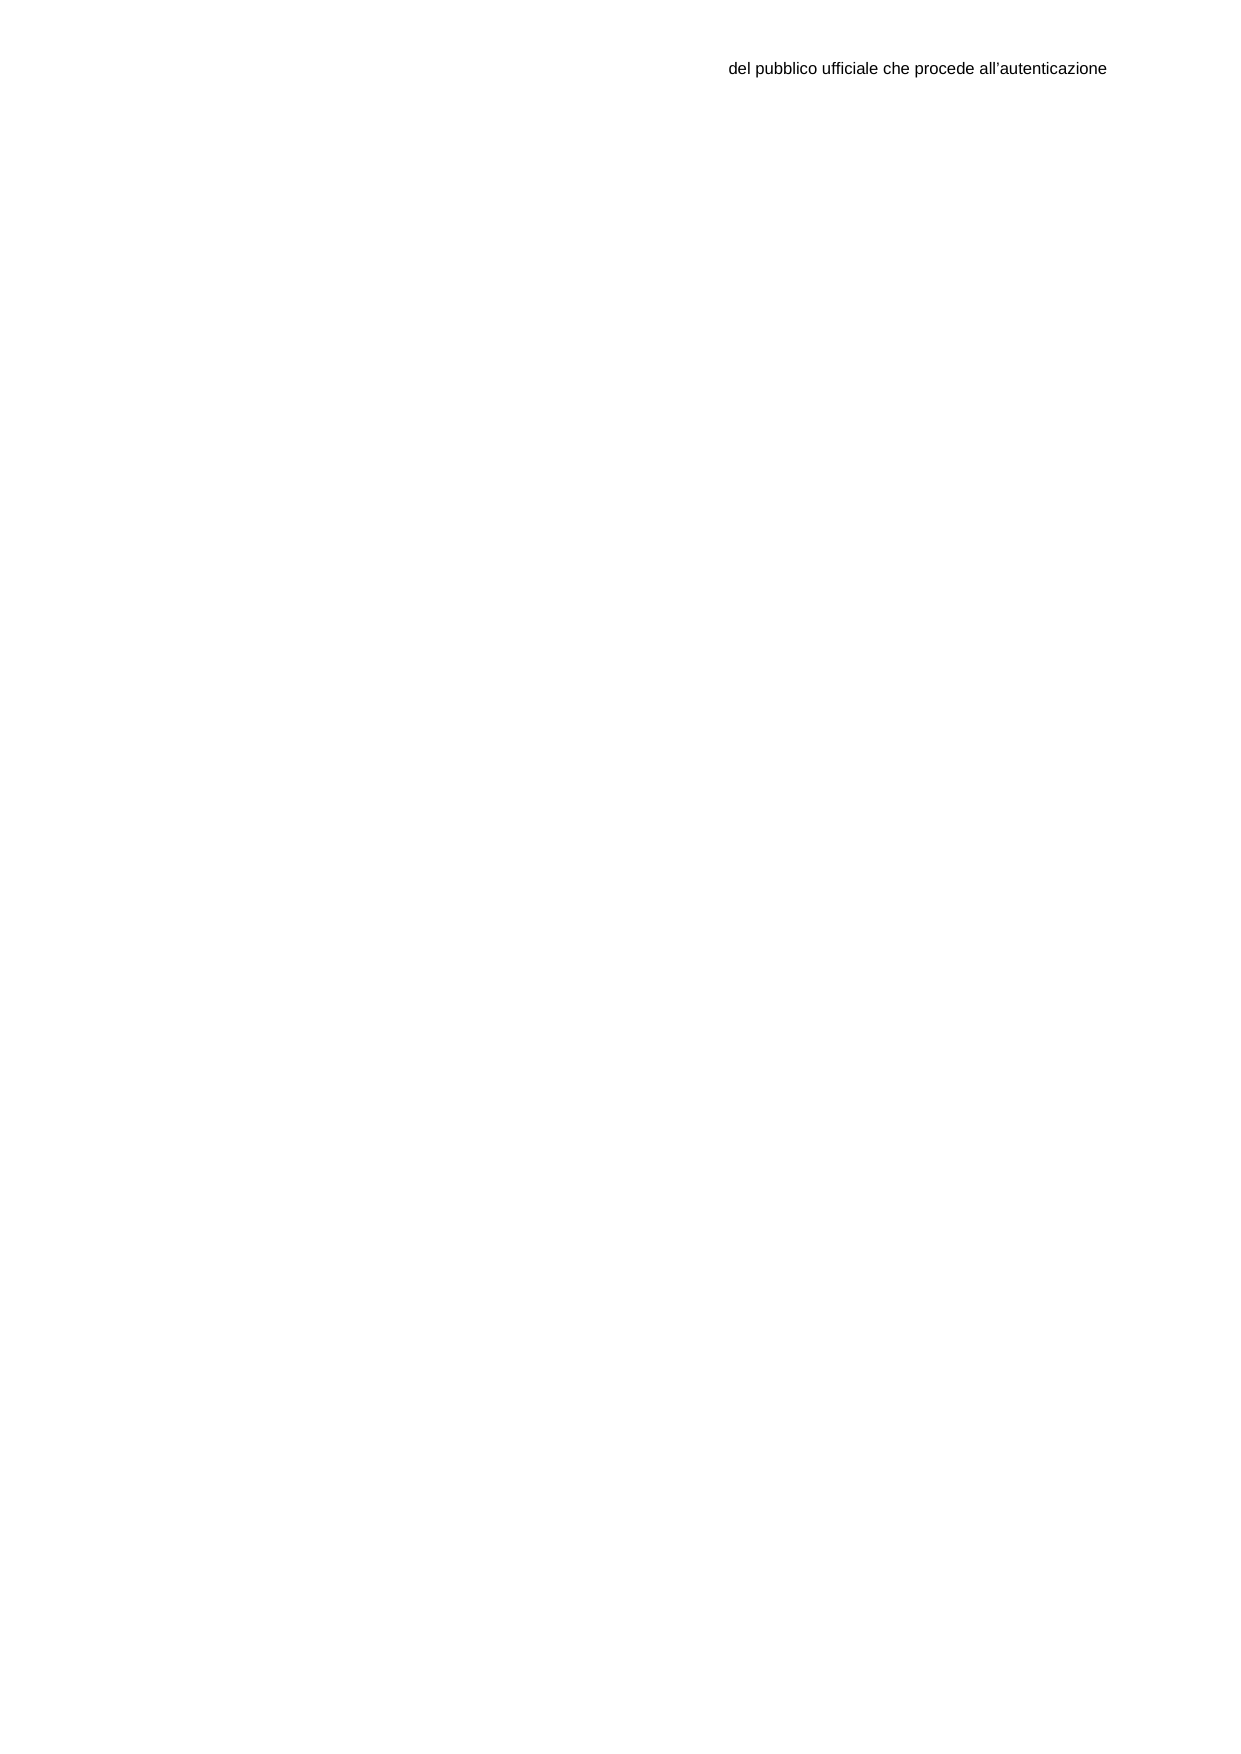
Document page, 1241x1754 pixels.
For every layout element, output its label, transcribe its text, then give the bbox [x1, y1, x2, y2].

text del pubblico ufficiale che procede all’autenticazione [100, 59, 1140, 78]
